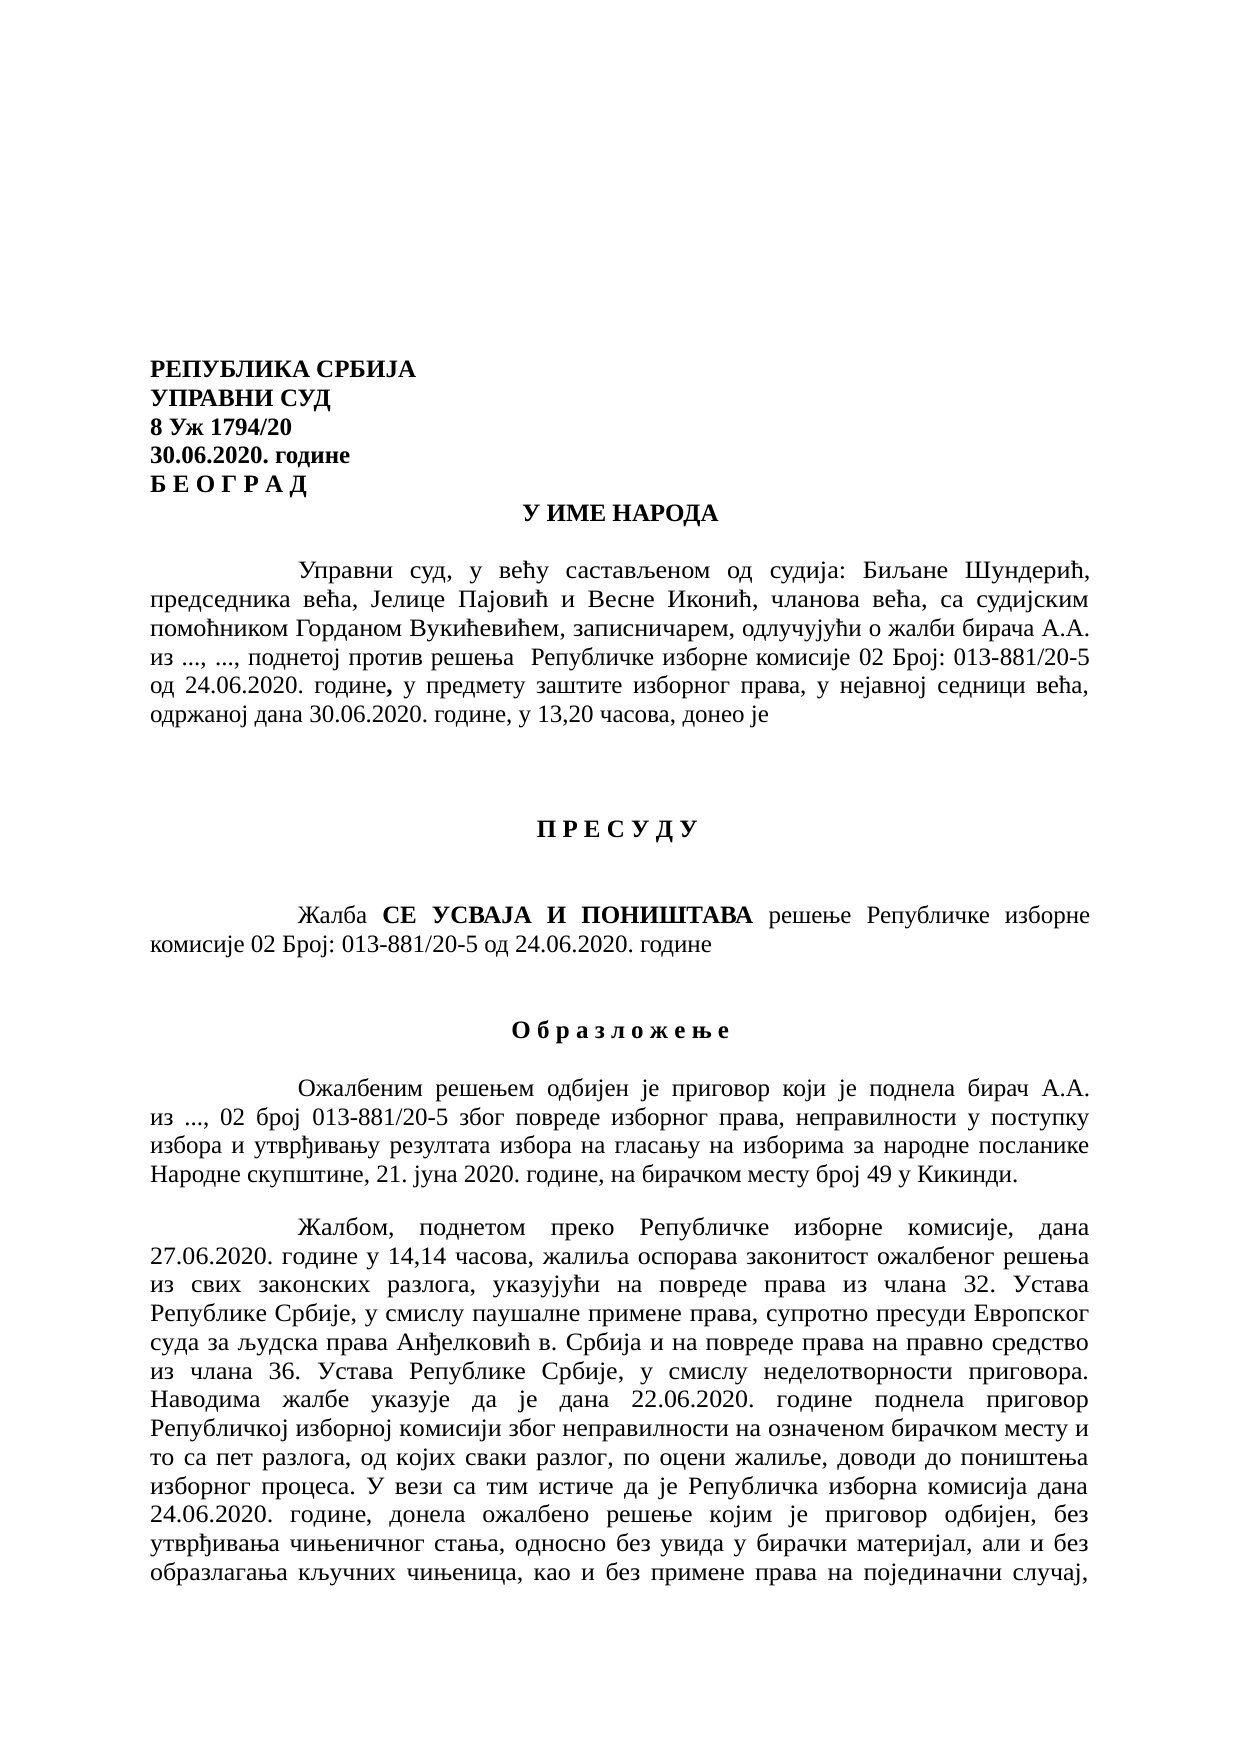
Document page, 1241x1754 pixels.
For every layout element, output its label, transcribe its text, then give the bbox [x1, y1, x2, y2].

text РЕПУБЛИКА СРБИЈА [150, 148, 1090, 383]
text О б р а з л о ж е њ е [150, 1015, 1090, 1044]
text Б Е О Г Р А Д [150, 469, 1090, 498]
text Ожалбеним решењем одбијен је приговор који је поднела бирач А.А. из ..., 02 број 013-881/20-5 због повреде изборног права, неправилности у поступку избора и утврђивању резултата избора на гласању на изборима за народне посланике Народне скупштине, 21. јуна 2020. године, на бирачком месту број 49 у Кикинди. [150, 1073, 1090, 1188]
text 30.06.2020. године [150, 440, 1090, 469]
text Жалбом, поднетом преко Републичке изборне комисије, дана 27.06.2020. године у 14,14 часова, жалиља оспорава законитост ожалбеног решења из свих законских разлога, указујући на повреде права из члана 32. Устава Републике Србије, у смислу паушалне примене права, супротно пресуди Европског суда за људска права Анђелковић в. Србија и на повреде права на правно средство из члана 36. Устава Републике Србије, у смислу неделотворности приговора. Наводима жалбе указује да је дана 22.06.2020. године поднела приговор Републичкој изборној комисији због неправилности на означеном бирачком месту и то са пет разлога, од којих сваки разлог, по оцени жалиље, доводи до поништења изборног процеса. У вези са тим истиче да је Републичка изборна комисија дана 24.06.2020. године, донела ожалбено решење којим је приговор одбијен, без утврђивања чињеничног стања, односно без увида у бирачки материјал, али и без образлагања кључних чињеница, као и без примене права на појединачни случај, [150, 1212, 1090, 1586]
text 8 Уж 1794/20 [150, 412, 1090, 440]
text Управни суд, у већу састављеном од судија: Биљане Шундерић, председника већа, Јелице Пајовић и Весне Иконић, чланова већа, са судијским помоћником Горданом Вукићевићем, записничарем, одлучујући о жалби бирача А.А. из ..., ..., поднетој против решења Републичке изборне комисије 02 Број: 013-881/20-5 од 24.06.2020. године, у предмету заштите изборног права, у нејавној седници већа, одржаној дана 30.06.2020. године, у 13,20 часова, донео је [150, 555, 1090, 728]
text У ИМЕ НАРОДА [150, 498, 1090, 527]
text УПРАВНИ СУД [150, 383, 1090, 412]
text П Р Е С У Д У [150, 814, 1090, 843]
text Жалба СЕ УСВАЈА И ПОНИШТАВА решење Републичке изборне комисије 02 Број: 013-881/20-5 од 24.06.2020. године [150, 900, 1090, 958]
